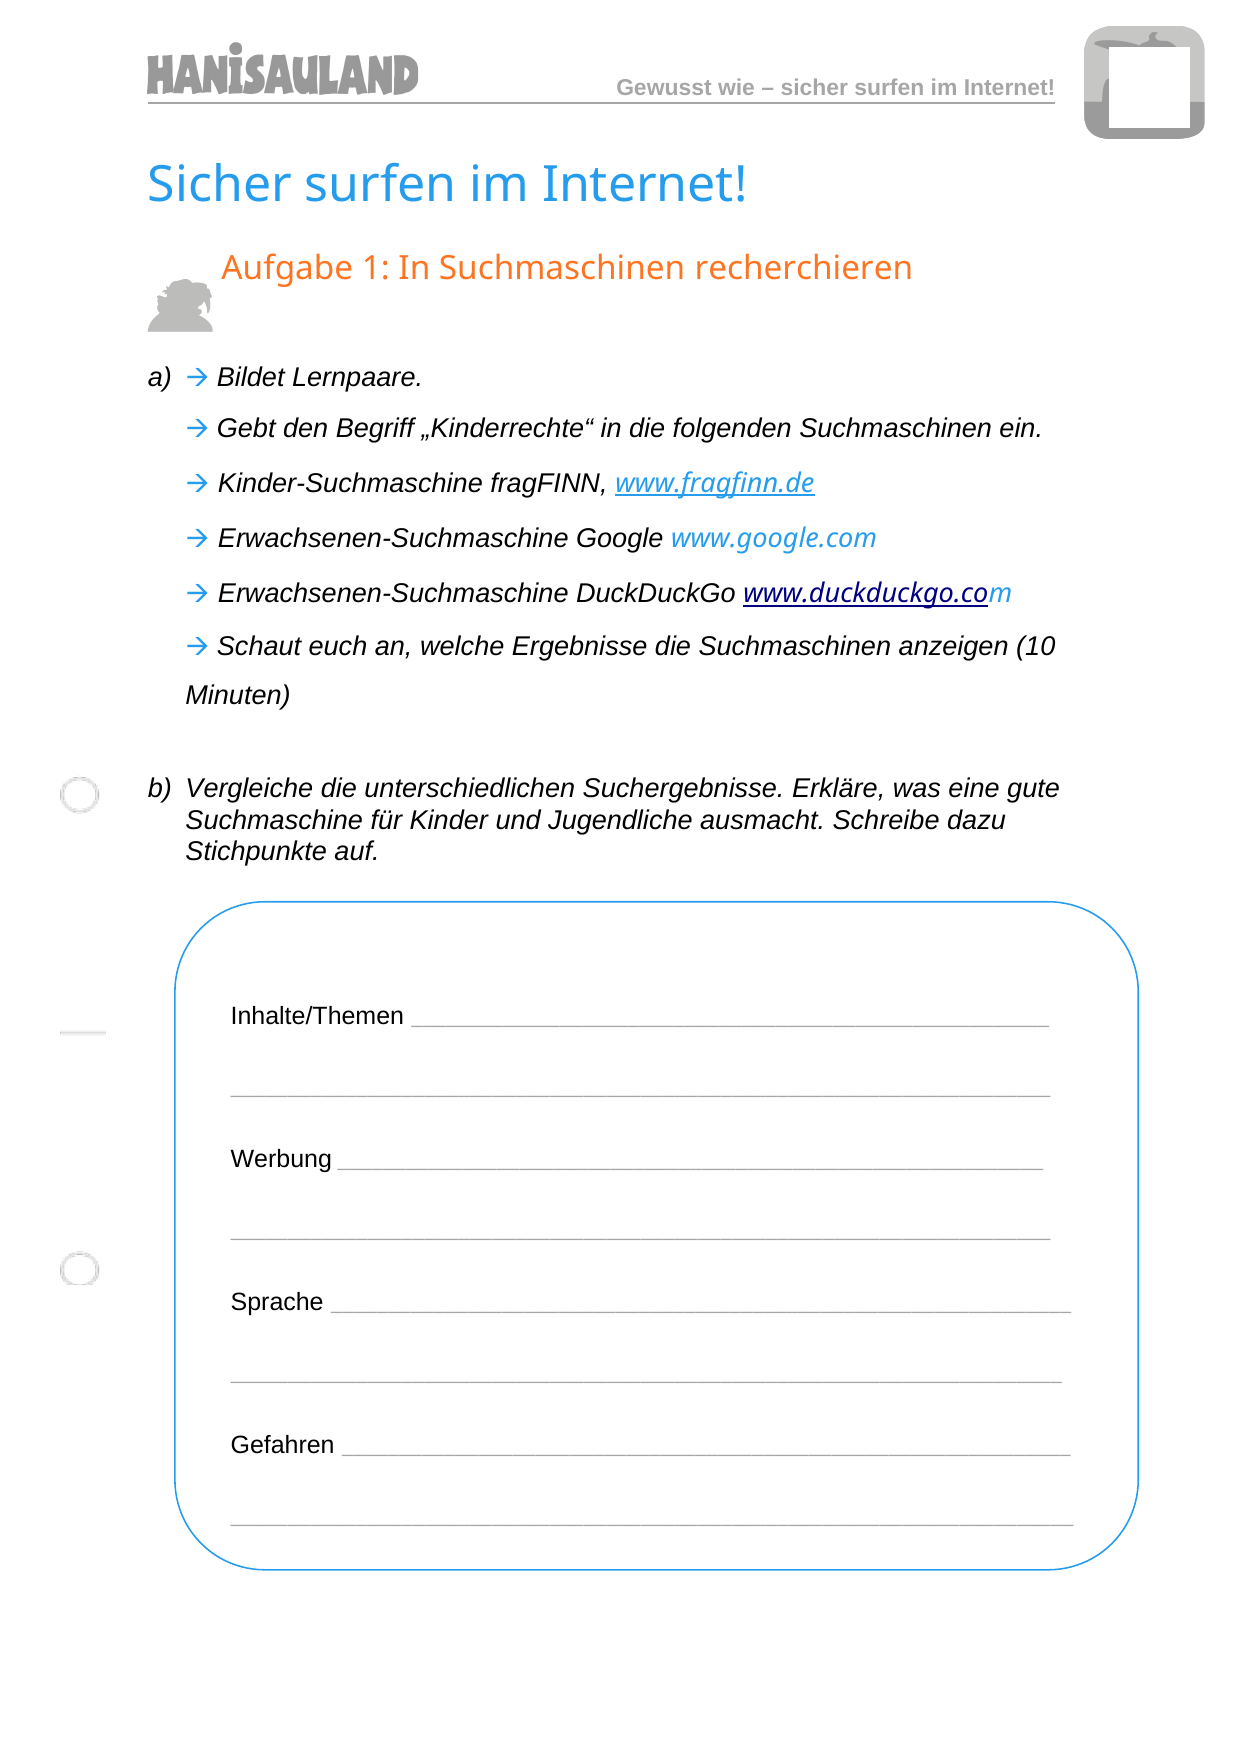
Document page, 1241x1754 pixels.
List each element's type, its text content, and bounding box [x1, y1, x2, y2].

text Aufgabe 1: In Suchmaschinen recherchieren [148, 244, 1093, 359]
list Vergleiche die unterschiedlichen Suchergebnisse. Erkläre, was eine gute Suchmaschine für Kinder und Jugendliche ausmacht. Schreibe dazu Stichpunkte auf. [148, 772, 1093, 866]
list  Bildet Lernpaare.  Gebt den Begriff „Kinderrechte“ in die folgenden Suchmaschinen ein.  Kinder-Suchmaschine fragFINN, www.fragfinn.de  Erwachsenen-Suchmaschine Google www.google.com  Erwachsenen-Suchmaschine DuckDuckGo www.duckduckgo.com [148, 359, 1093, 611]
text  Schaut euch an, welche Ergebnisse die Suchmaschinen anzeigen (10 Minuten) [185, 629, 1093, 710]
subtitle Sicher surfen im Internet! [148, 148, 1093, 216]
